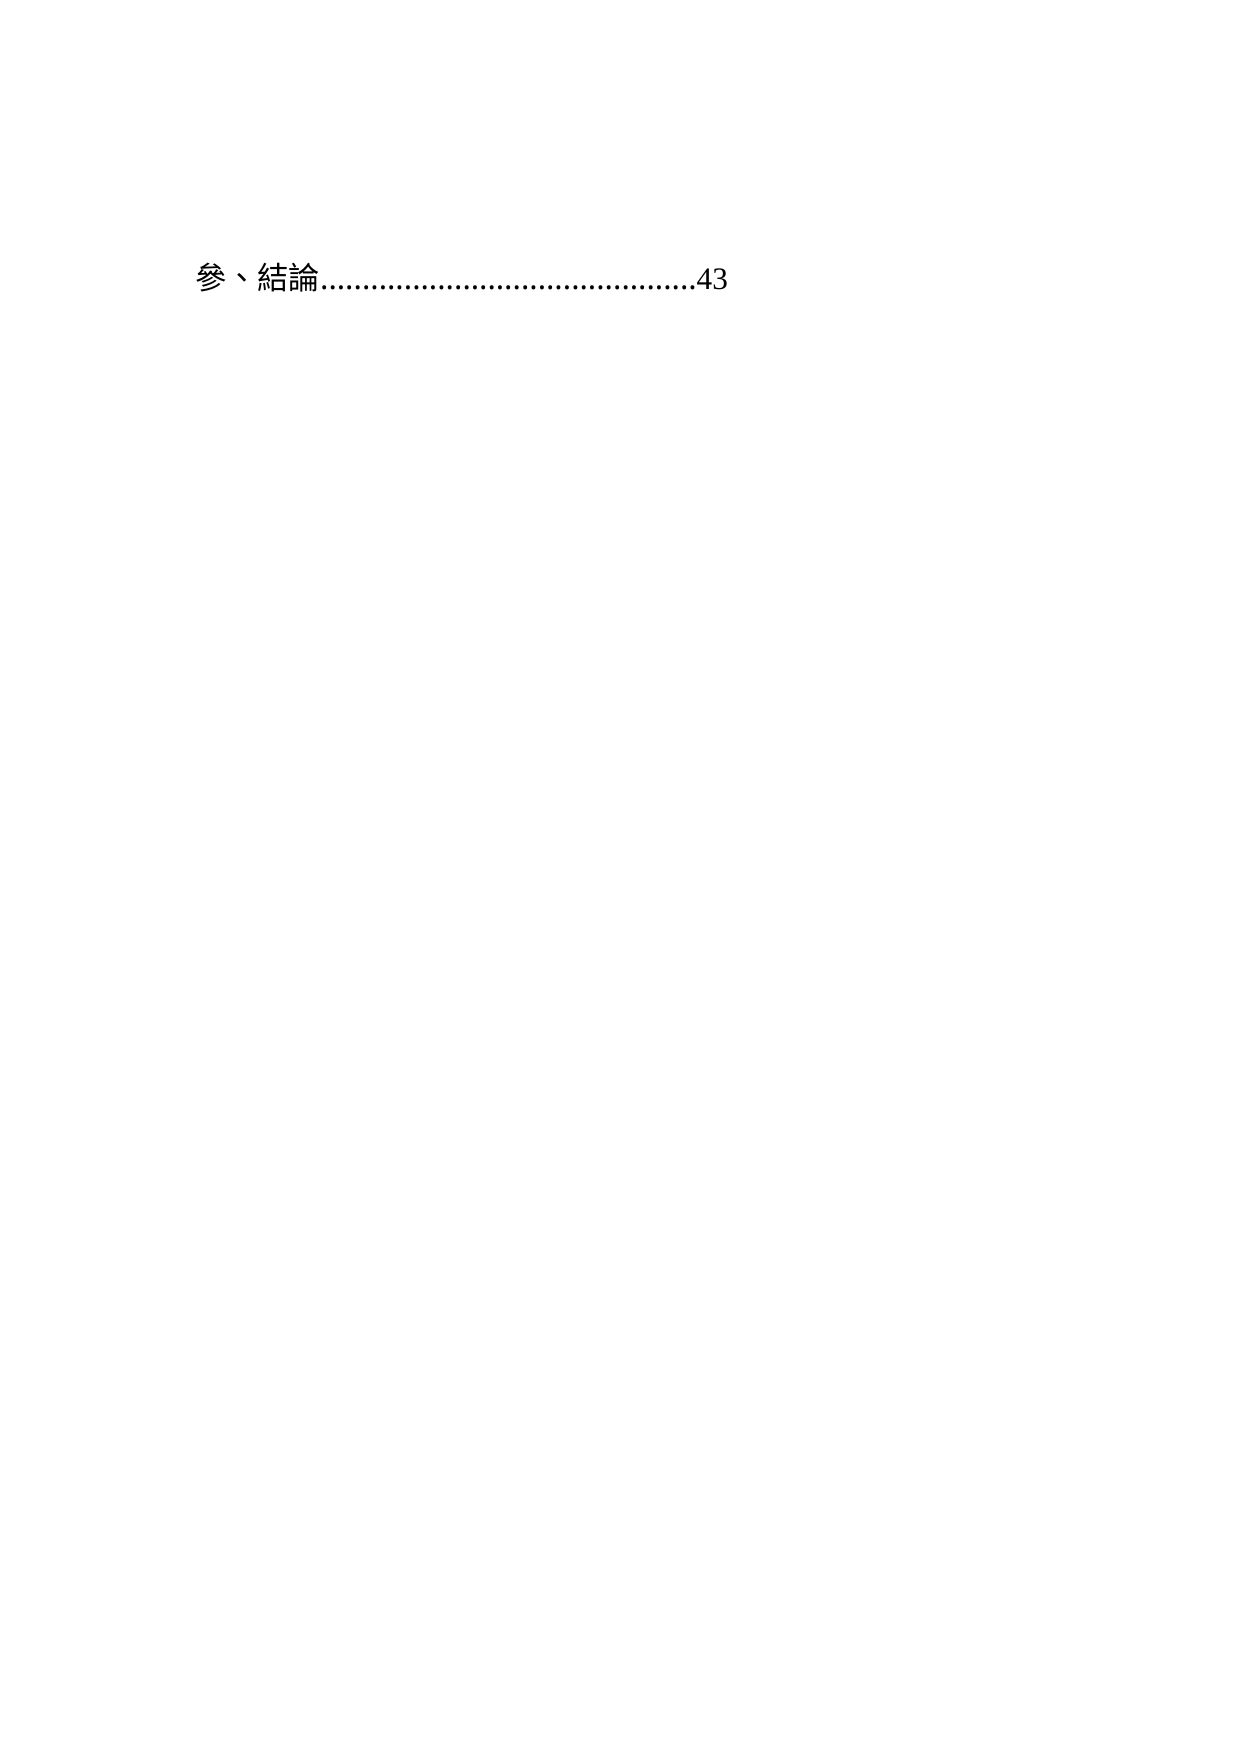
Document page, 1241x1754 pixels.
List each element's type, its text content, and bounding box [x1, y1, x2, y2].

text 參、結論.............................................43 [195, 238, 1045, 313]
